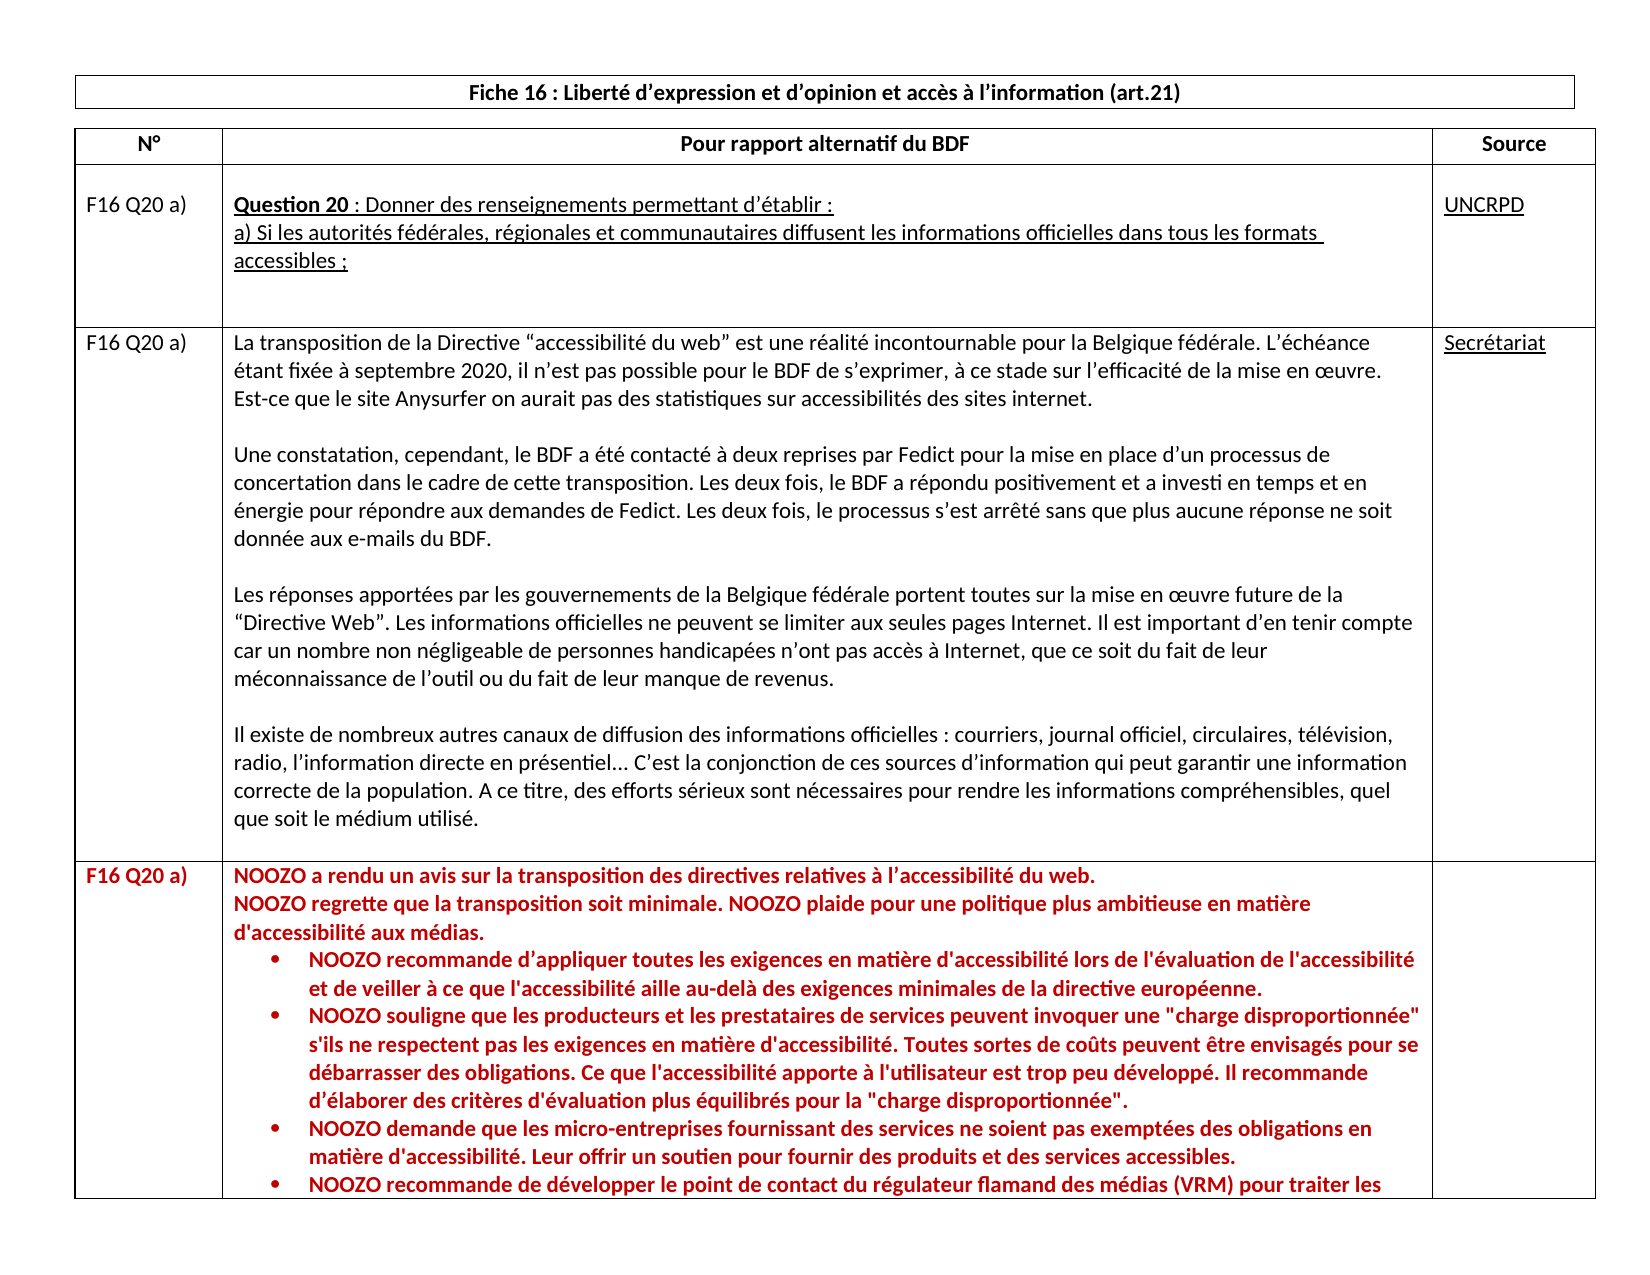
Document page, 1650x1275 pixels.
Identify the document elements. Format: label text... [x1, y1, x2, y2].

table_cell NOOZO a rendu un avis sur la transposition des directives relatives à l’accessibilité du web. NOOZO regrette que la transposition soit minimale. NOOZO plaide pour une politique plus ambitieuse en matière d'accessibilité aux médias. NOOZO recommande d’appliquer toutes les exigences en matière d'accessibilité lors de l'évaluation de l'accessibilité et de veiller à ce que l'accessibilité aille au-delà des exigences minimales de la directive européenne. NOOZO souligne que les producteurs et les prestataires de services peuvent invoquer une "charge disproportionnée" s'ils ne respectent pas les exigences en matière d'accessibilité. Toutes sortes de coûts peuvent être envisagés pour se débarrasser des obligations. Ce que l'accessibilité apporte à l'utilisateur est trop peu développé. Il recommande d’élaborer des critères d'évaluation plus équilibrés pour la "charge disproportionnée". NOOZO demande que les micro-entreprises fournissant des services ne soient pas exemptées des obligations en matière d'accessibilité. Leur offrir un soutien pour fournir des produits et des services accessibles. NOOZO recommande de développer le point de contact du régulateur flamand des médias (VRM) pour traiter les plaintes relatives à l'accessibilité des services et des produits. Noozo recommande d’impliquer des experts du vécu dans le suivi et le contrôle de la directive. NOOZO, Advies betreffende samenstelling Vlaamse steekproef webtoegankelijkheid WCAG-richtlijnen, Avies op vraag van Bart Somers, viceminister-president van de Vlaamse regering en Vlaams minister van Binnenlands Bestuur, Bestuurszaken, inburgering en Gelijke kansen, 21/07/2021. https://www.noozo.be/nl/adviezen/advies-omzetting-europese-toegankelijkheidsrichtlijn [223, 862, 1432, 1198]
table_cell Question 20 : Donner des renseignements permettant d’établir : a) Si les autorités fédérales, régionales et communautaires diffusent les informations officielles dans tous les formats accessibles ; [223, 165, 1432, 327]
table_cell F16 Q20 a) [76, 328, 222, 861]
table_header Pour rapport alternatif du BDF [223, 129, 1432, 164]
table_cell La transposition de la Directive “accessibilité du web” est une réalité incontournable pour la Belgique fédérale. L’échéance étant fixée à septembre 2020, il n’est pas possible pour le BDF de s’exprimer, à ce stade sur l’efficacité de la mise en œuvre. Est-ce que le site Anysurfer on aurait pas des statistiques sur accessibilités des sites internet. Une constatation, cependant, le BDF a été contacté à deux reprises par Fedict pour la mise en place d’un processus de concertation dans le cadre de cette transposition. Les deux fois, le BDF a répondu positivement et a investi en temps et en énergie pour répondre aux demandes de Fedict. Les deux fois, le processus s’est arrêté sans que plus aucune réponse ne soit donnée aux e-mails du BDF. Les réponses apportées par les gouvernements de la Belgique fédérale portent toutes sur la mise en œuvre future de la “Directive Web”. Les informations officielles ne peuvent se limiter aux seules pages Internet. Il est important d’en tenir compte car un nombre non négligeable de personnes handicapées n’ont pas accès à Internet, que ce soit du fait de leur méconnaissance de l’outil ou du fait de leur manque de revenus. Il existe de nombreux autres canaux de diffusion des informations officielles : courriers, journal officiel, circulaires, télévision, radio, l’information directe en présentiel... C’est la conjonction de ces sources d’information qui peut garantir une information correcte de la population. A ce titre, des efforts sérieux sont nécessaires pour rendre les informations compréhensibles, quel que soit le médium utilisé. [223, 328, 1432, 861]
table_header Source [1433, 129, 1595, 164]
table_header N° [76, 129, 222, 164]
table_cell F16 Q20 a) [76, 862, 222, 1198]
table_cell Secrétariat [1433, 328, 1595, 861]
table_cell F16 Q20 a) [76, 165, 222, 327]
text Fiche 16 : Liberté d’expression et d’opinion et accès à l’information (art.21) [76, 76, 1574, 108]
table_cell [1433, 862, 1595, 1198]
table_cell UNCRPD [1433, 165, 1595, 327]
